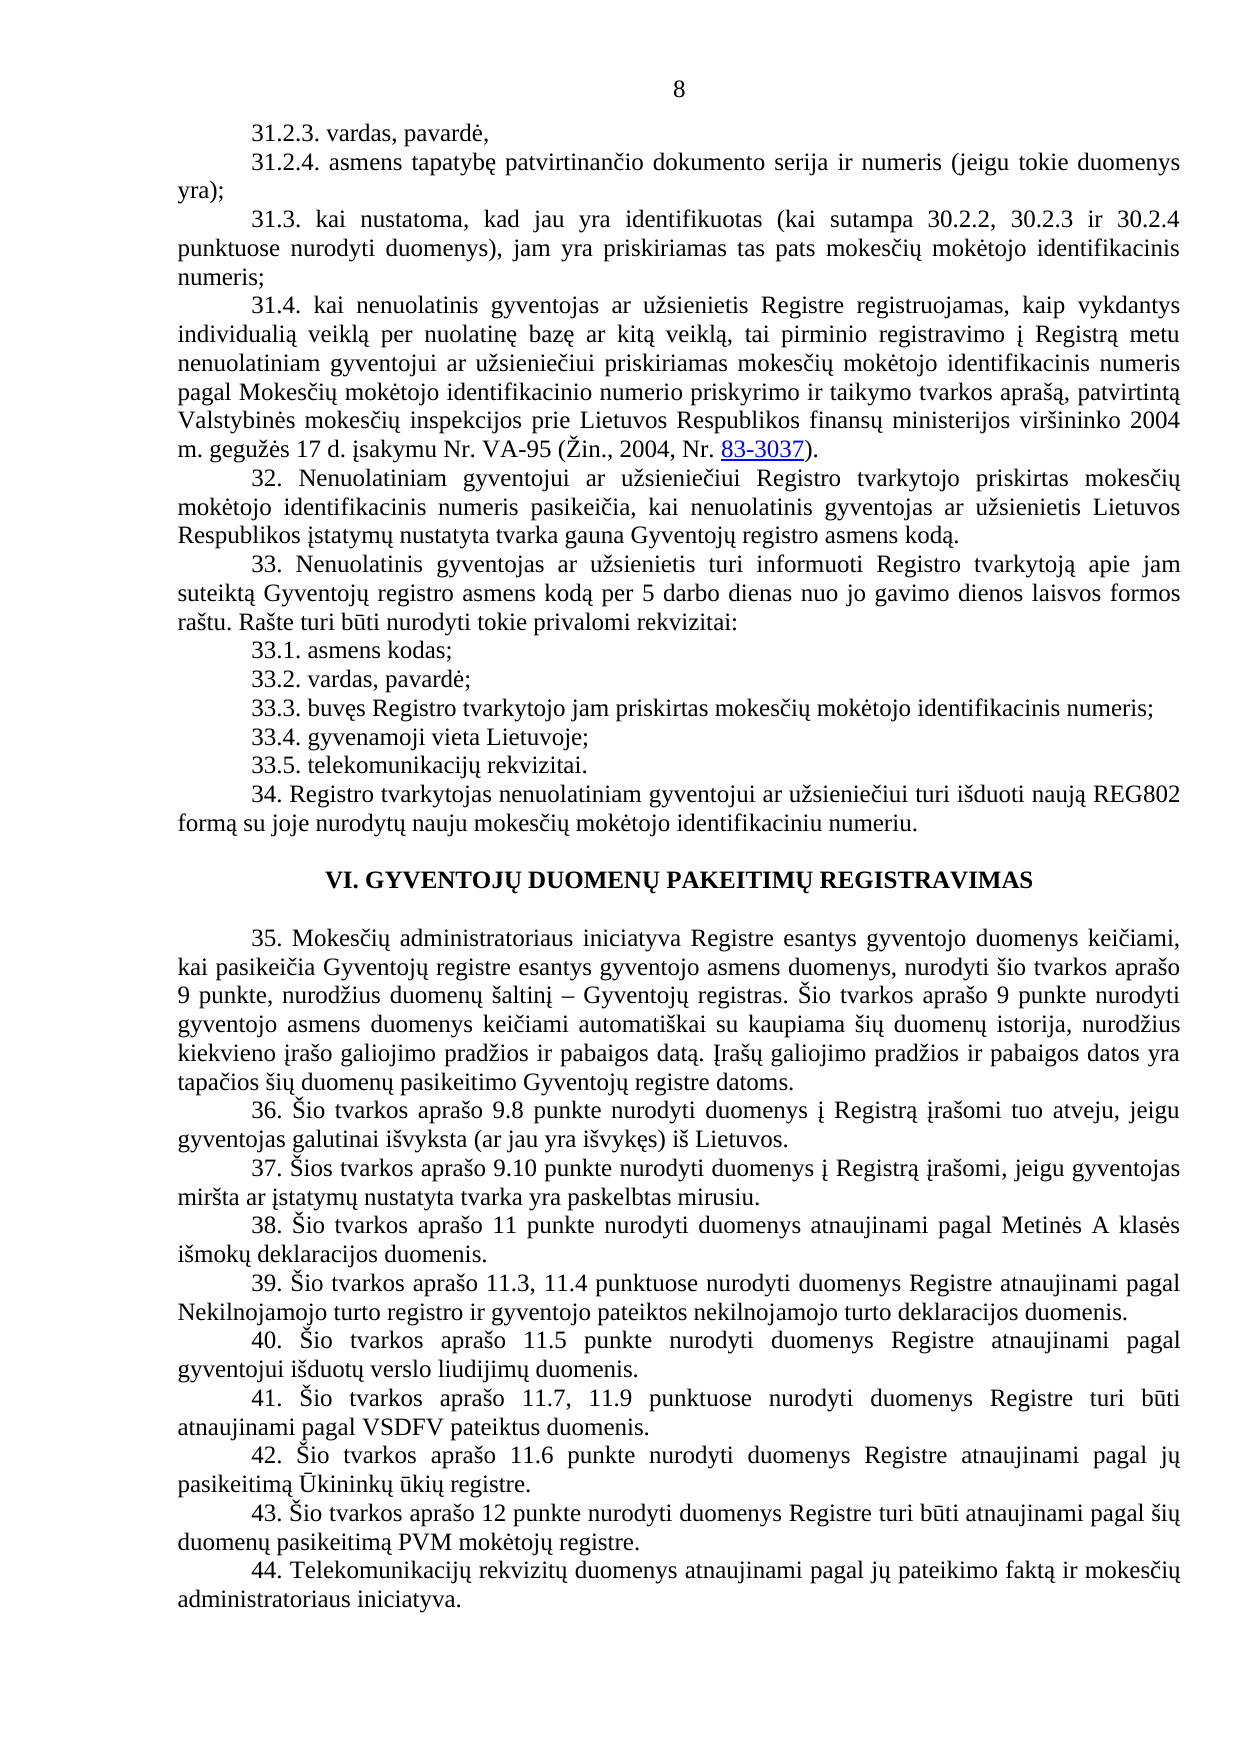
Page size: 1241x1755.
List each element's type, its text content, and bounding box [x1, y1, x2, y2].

text 37. Šios tvarkos aprašo 9.10 punkte nurodyti duomenys į Registrą įrašomi, jeigu gyventojas miršta ar įstatymų nustatyta tvarka yra paskelbtas mirusiu. [177, 1153, 1181, 1211]
text 38. Šio tvarkos aprašo 11 punkte nurodyti duomenys atnaujinami pagal Metinės A klasės išmokų deklaracijos duomenis. [177, 1211, 1181, 1268]
text 35. Mokesčių administratoriaus iniciatyva Registre esantys gyventojo duomenys keičiami, kai pasikeičia Gyventojų registre esantys gyventojo asmens duomenys, nurodyti šio tvarkos aprašo 9 punkte, nurodžius duomenų šaltinį – Gyventojų registras. Šio tvarkos aprašo 9 punkte nurodyti gyventojo asmens duomenys keičiami automatiškai su kaupiama šių duomenų istorija, nurodžius kiekvieno įrašo galiojimo pradžios ir pabaigos datą. Įrašų galiojimo pradžios ir pabaigos datos yra tapačios šių duomenų pasikeitimo Gyventojų registre datoms. [177, 923, 1181, 1096]
text 31.3. kai nustatoma, kad jau yra identifikuotas (kai sutampa 30.2.2, 30.2.3 ir 30.2.4 punktuose nurodyti duomenys), jam yra priskiriamas tas pats mokesčių mokėtojo identifikacinis numeris; [177, 204, 1181, 291]
text 33.5. telekomunikacijų rekvizitai. [177, 751, 1181, 779]
text 31.4. kai nenuolatinis gyventojas ar užsienietis Registre registruojamas, kaip vykdantys individualią veiklą per nuolatinę bazę ar kitą veiklą, tai pirminio registravimo į Registrą metu nenuolatiniam gyventojui ar užsieniečiui priskiriamas mokesčių mokėtojo identifikacinis numeris pagal Mokesčių mokėtojo identifikacinio numerio priskyrimo ir taikymo tvarkos aprašą, patvirtintą Valstybinės mokesčių inspekcijos prie Lietuvos Respublikos finansų ministerijos viršininko 2004 m. gegužės 17 d. įsakymu Nr. VA-95 (Žin., 2004, Nr. 83-3037). [177, 291, 1181, 463]
text 33.4. gyvenamoji vieta Lietuvoje; [177, 722, 1181, 751]
text 31.2.3. vardas, pavardė, [177, 118, 1181, 147]
text 44. Telekomunikacijų rekvizitų duomenys atnaujinami pagal jų pateikimo faktą ir mokesčių administratoriaus iniciatyva. [177, 1556, 1181, 1613]
text 33.2. vardas, pavardė; [177, 664, 1181, 693]
text 32. Nenuolatiniam gyventojui ar užsieniečiui Registro tvarkytojo priskirtas mokesčių mokėtojo identifikacinis numeris pasikeičia, kai nenuolatinis gyventojas ar užsienietis Lietuvos Respublikos įstatymų nustatyta tvarka gauna Gyventojų registro asmens kodą. [177, 463, 1181, 549]
text 43. Šio tvarkos aprašo 12 punkte nurodyti duomenys Registre turi būti atnaujinami pagal šių duomenų pasikeitimą PVM mokėtojų registre. [177, 1498, 1181, 1556]
text 31.2.4. asmens tapatybę patvirtinančio dokumento serija ir numeris (jeigu tokie duomenys yra); [177, 147, 1181, 204]
text 39. Šio tvarkos aprašo 11.3, 11.4 punktuose nurodyti duomenys Registre atnaujinami pagal Nekilnojamojo turto registro ir gyventojo pateiktos nekilnojamojo turto deklaracijos duomenis. [177, 1268, 1181, 1326]
text 36. Šio tvarkos aprašo 9.8 punkte nurodyti duomenys į Registrą įrašomi tuo atveju, jeigu gyventojas galutinai išvyksta (ar jau yra išvykęs) iš Lietuvos. [177, 1096, 1181, 1153]
text 42. Šio tvarkos aprašo 11.6 punkte nurodyti duomenys Registre atnaujinami pagal jų pasikeitimą Ūkininkų ūkių registre. [177, 1441, 1181, 1498]
text VI. GYVENTOJŲ DUOMENŲ PAKEITIMŲ REGISTRAVIMAS [177, 866, 1181, 894]
text 33. Nenuolatinis gyventojas ar užsienietis turi informuoti Registro tvarkytoją apie jam suteiktą Gyventojų registro asmens kodą per 5 darbo dienas nuo jo gavimo dienos laisvos formos raštu. Rašte turi būti nurodyti tokie privalomi rekvizitai: [177, 549, 1181, 636]
text 40. Šio tvarkos aprašo 11.5 punkte nurodyti duomenys Registre atnaujinami pagal gyventojui išduotų verslo liudijimų duomenis. [177, 1326, 1181, 1383]
text 33.1. asmens kodas; [177, 636, 1181, 664]
text 33.3. buvęs Registro tvarkytojo jam priskirtas mokesčių mokėtojo identifikacinis numeris; [177, 693, 1181, 722]
text 34. Registro tvarkytojas nenuolatiniam gyventojui ar užsieniečiui turi išduoti naują REG802 formą su joje nurodytų nauju mokesčių mokėtojo identifikaciniu numeriu. [177, 779, 1181, 837]
text 41. Šio tvarkos aprašo 11.7, 11.9 punktuose nurodyti duomenys Registre turi būti atnaujinami pagal VSDFV pateiktus duomenis. [177, 1383, 1181, 1441]
